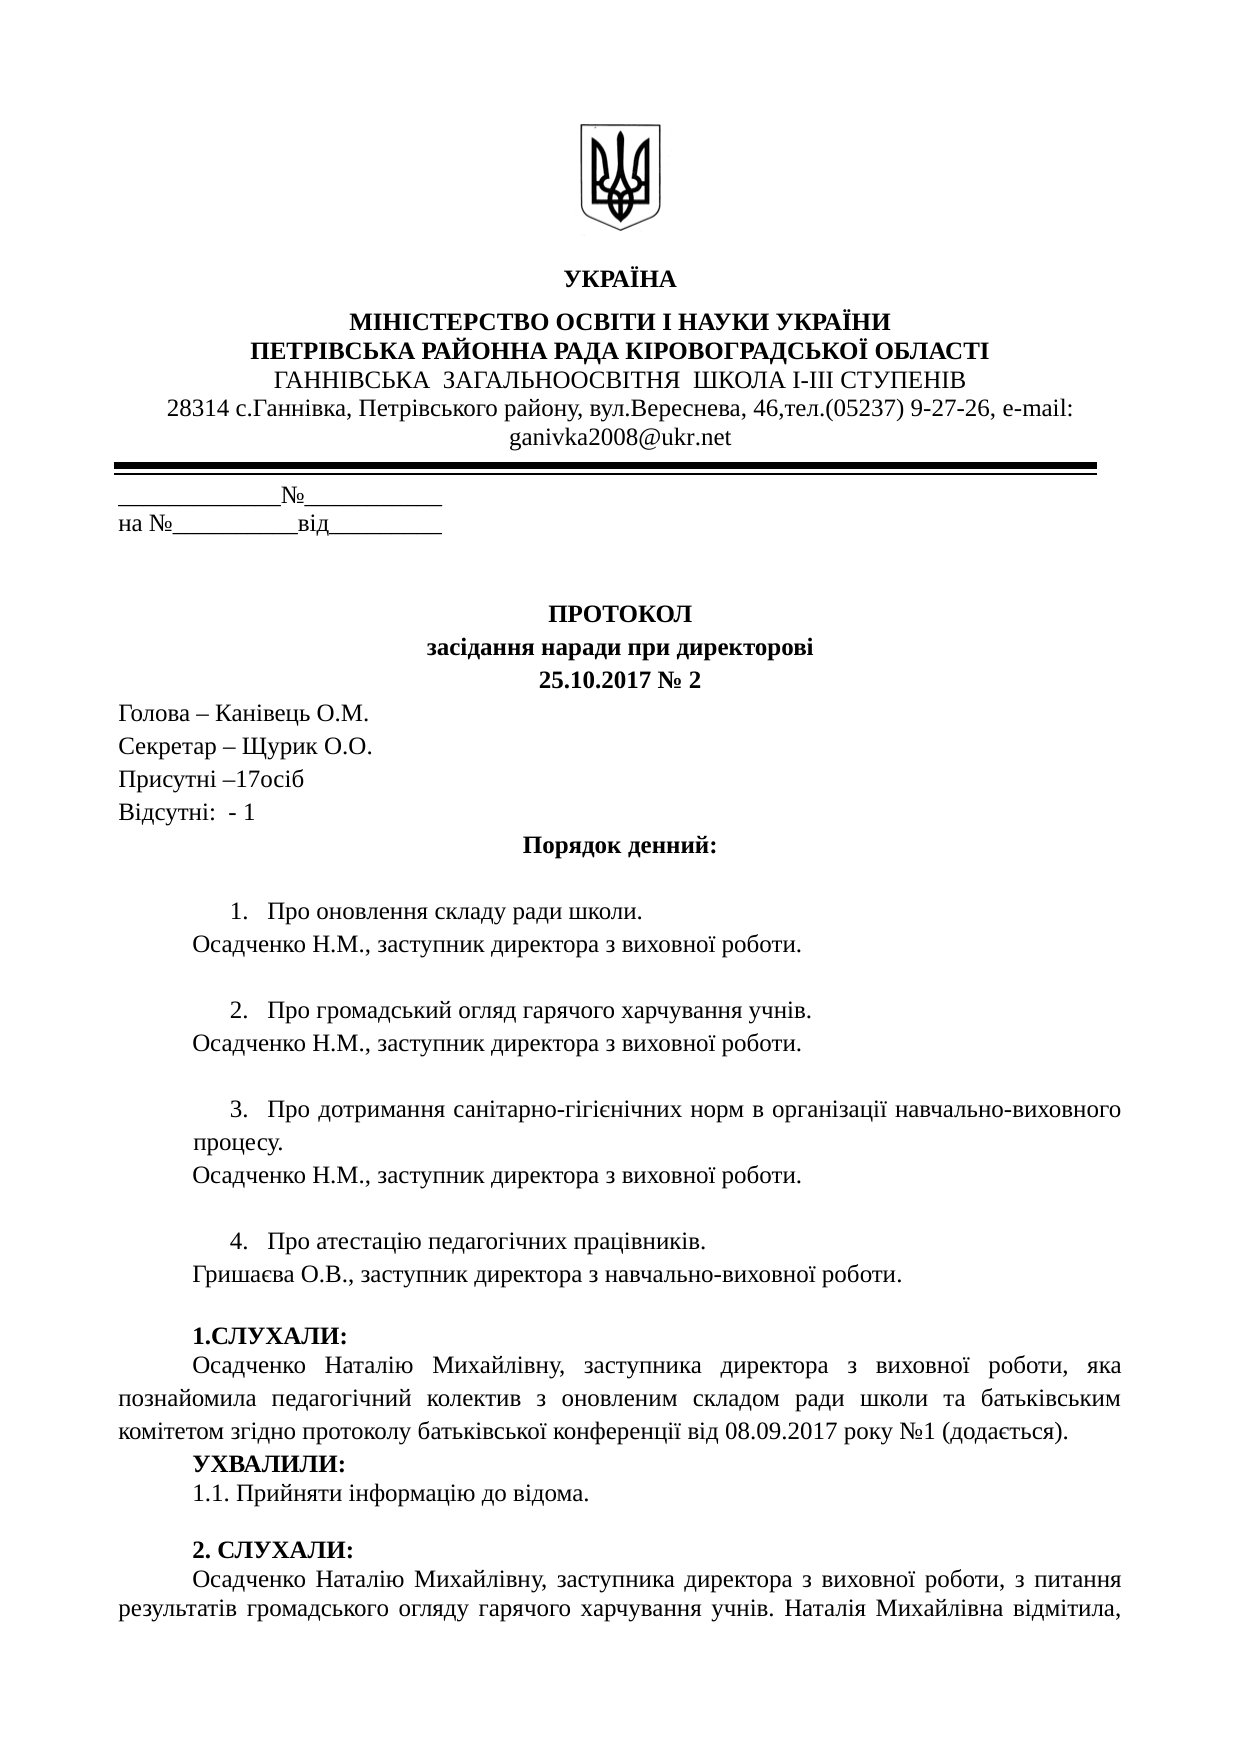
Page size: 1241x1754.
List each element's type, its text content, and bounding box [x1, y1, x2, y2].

text ПРОТОКОЛ [118, 599, 1122, 628]
text засідання наради при директорові [118, 632, 1122, 661]
text Осадченко Н.М., заступник директора з виховної роботи. [118, 929, 1122, 958]
list Про дотримання санітарно-гігієнічних норм в організації навчально-виховного процесу. [156, 1094, 1122, 1156]
text Секретар – Щурик О.О. [118, 731, 1122, 760]
text Осадченко Наталію Михайлівну, заступника директора з виховної роботи, яка познайомила педагогічний колектив з оновленим складом ради школи та батьківським комітетом згідно протоколу батьківської конференції від 08.09.2017 року №1 (додається). [118, 1350, 1122, 1445]
text ПЕТРІВСЬКА РАЙОННА РАДА КІРОВОГРАДСЬКОЇ ОБЛАСТІ [118, 336, 1122, 365]
text _____________№___________ [118, 480, 1122, 508]
text Голова – Канівець О.М. [118, 698, 1122, 727]
text на №__________від_________ [118, 508, 1122, 537]
text Осадченко Н.М., заступник директора з виховної роботи. [118, 1160, 1122, 1189]
text 25.10.2017 № 2 [118, 665, 1122, 694]
text 2. СЛУХАЛИ: [118, 1535, 1122, 1564]
text Осадченко Н.М., заступник директора з виховної роботи. [118, 1028, 1122, 1057]
text ГАННІВСЬКА ЗАГАЛЬНООСВІТНЯ ШКОЛА І-ІІІ СТУПЕНІВ [118, 365, 1122, 393]
text Порядок денний: [118, 830, 1122, 859]
text УХВАЛИЛИ: [118, 1449, 1122, 1478]
text МІНІСТЕРСТВО ОСВІТИ І НАУКИ УКРАЇНИ [118, 307, 1122, 336]
list Про атестацію педагогічних працівників. [156, 1226, 1122, 1255]
text Гришаєва О.В., заступник директора з навчально-виховної роботи. [118, 1259, 1122, 1288]
text Відсутні: - 1 [118, 797, 1122, 826]
text Присутні –17осіб [118, 764, 1122, 793]
text 28314 с.Ганнівка, Петрівського району, вул.Вереснева, 46,тел.(05237) 9-27-26, e-mail: ganivka2008@ukr.net [118, 393, 1122, 451]
text Осадченко Наталію Михайлівну, заступника директора з виховної роботи, з питання результатів громадського огляду гарячого харчування учнів. Наталія Михайлівна відмітила, [118, 1564, 1122, 1621]
text 1.1. Прийняти інформацію до відома. [118, 1478, 1122, 1506]
text УКРАЇНА [118, 264, 1122, 293]
list Про оновлення складу ради школи. [156, 896, 1122, 925]
list Про громадський огляд гарячого харчування учнів. [156, 995, 1122, 1024]
text 1.СЛУХАЛИ: [118, 1321, 1122, 1350]
